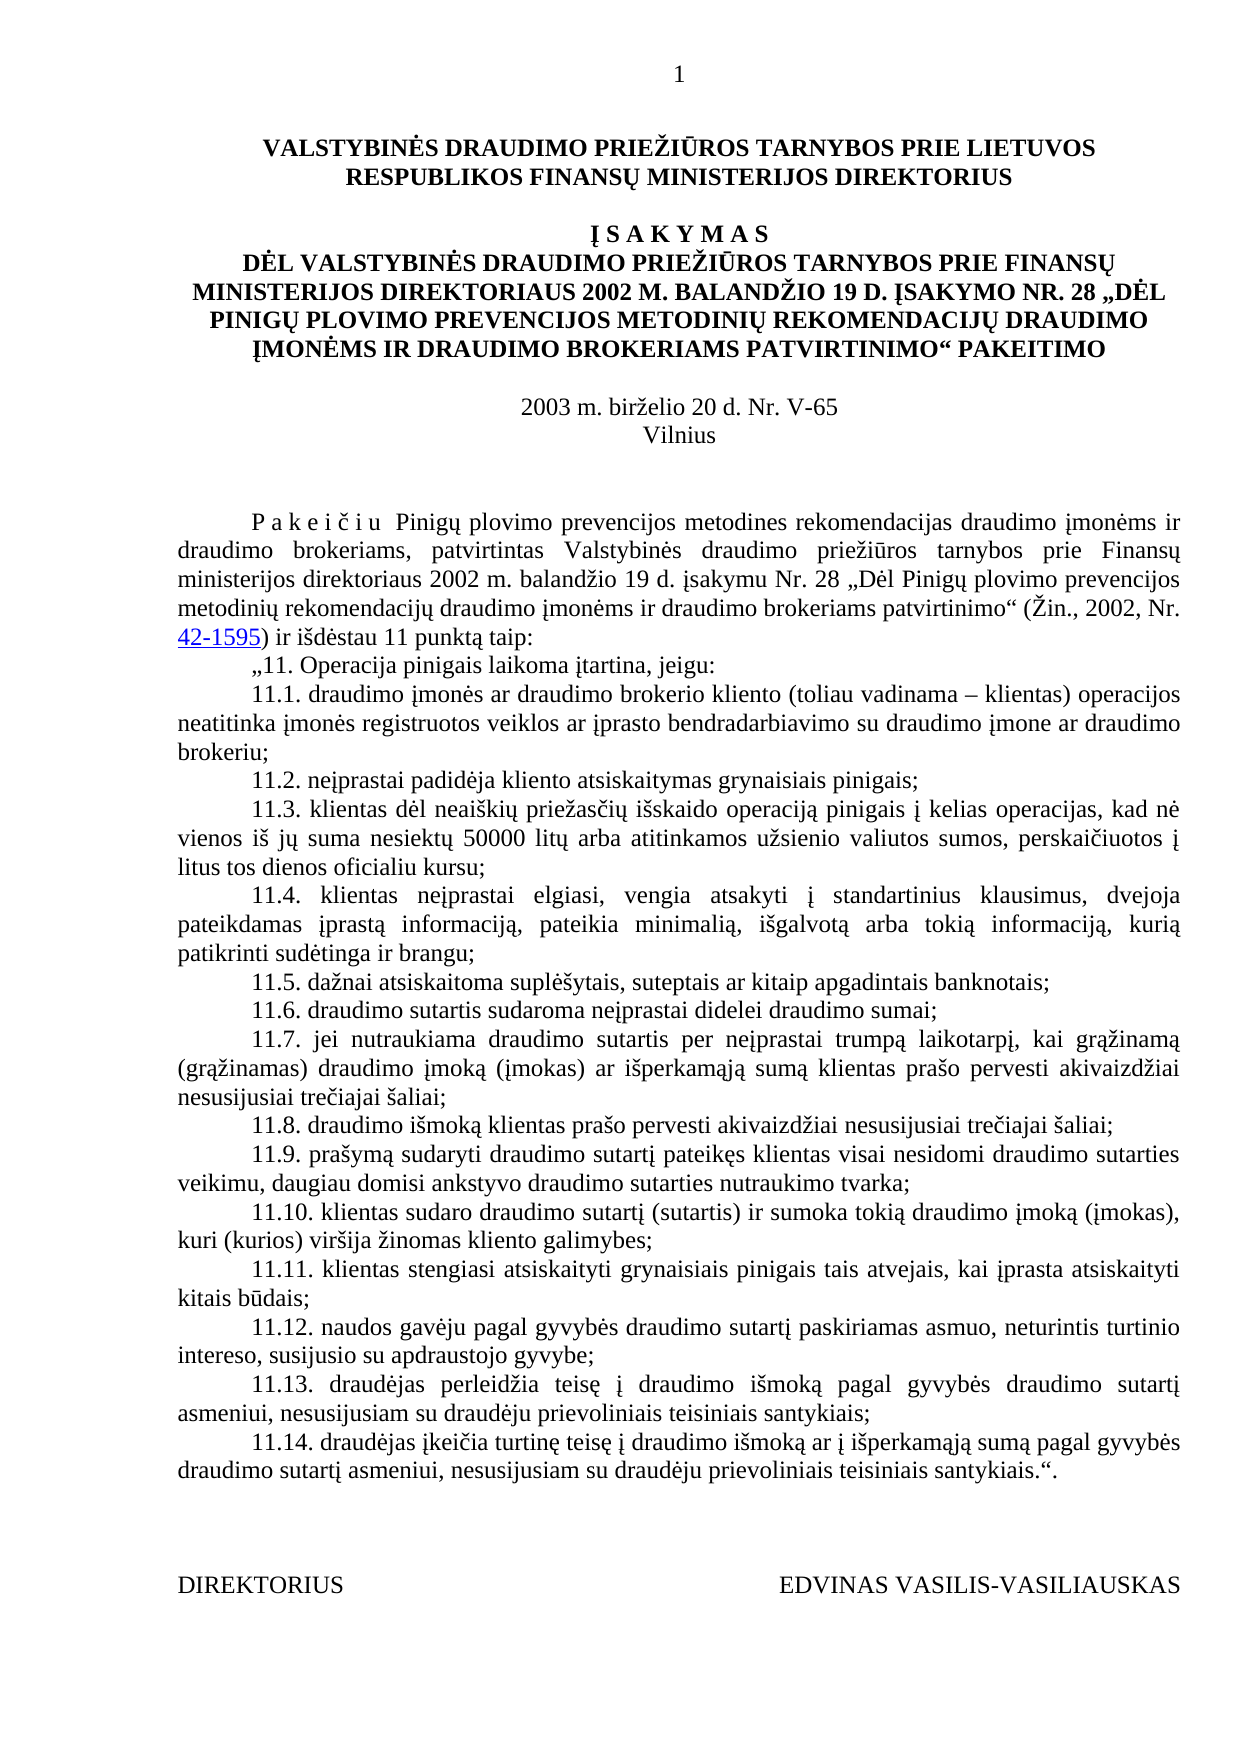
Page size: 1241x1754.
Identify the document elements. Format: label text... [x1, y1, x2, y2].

text 11.1. draudimo įmonės ar draudimo brokerio kliento (toliau vadinama – klientas) operacijos neatitinka įmonės registruotos veiklos ar įprasto bendradarbiavimo su draudimo įmone ar draudimo brokeriu; [177, 679, 1181, 765]
text 11.6. draudimo sutartis sudaroma neįprastai didelei draudimo sumai; [177, 995, 1181, 1024]
text 11.10. klientas sudaro draudimo sutartį (sutartis) ir sumoka tokią draudimo įmoką (įmokas), kuri (kurios) viršija žinomas kliento galimybes; [177, 1197, 1181, 1254]
text 11.2. neįprastai padidėja kliento atsiskaitymas grynaisiais pinigais; [177, 765, 1181, 794]
text VALSTYBINĖS DRAUDIMO PRIEŽIŪROS TARNYBOS PRIE LIETUVOS RESPUBLIKOS FINANSŲ MINISTERIJOS DIREKTORIUS [177, 133, 1181, 190]
text DĖL VALSTYBINĖS DRAUDIMO PRIEŽIŪROS TARNYBOS PRIE FINANSŲ MINISTERIJOS DIREKTORIAUS 2002 M. BALANDŽIO 19 D. ĮSAKYMO NR. 28 „DĖL PINIGŲ PLOVIMO PREVENCIJOS METODINIŲ REKOMENDACIJŲ DRAUDIMO ĮMONĖMS IR DRAUDIMO BROKERIAMS PATVIRTINIMO“ PAKEITIMO [177, 248, 1181, 363]
text 11.12. naudos gavėju pagal gyvybės draudimo sutartį paskiriamas asmuo, neturintis turtinio intereso, susijusio su apdraustojo gyvybe; [177, 1312, 1181, 1369]
text DIREKTORIUS EDVINAS VASILIS-VASILIAUSKAS [177, 1570, 1181, 1599]
text 11.14. draudėjas įkeičia turtinę teisę į draudimo išmoką ar į išperkamąją sumą pagal gyvybės draudimo sutartį asmeniui, nesusijusiam su draudėju prievoliniais teisiniais santykiais.“. [177, 1427, 1181, 1484]
text 11.11. klientas stengiasi atsiskaityti grynaisiais pinigais tais atvejais, kai įprasta atsiskaityti kitais būdais; [177, 1254, 1181, 1312]
text 11.13. draudėjas perleidžia teisę į draudimo išmoką pagal gyvybės draudimo sutartį asmeniui, nesusijusiam su draudėju prievoliniais teisiniais santykiais; [177, 1369, 1181, 1427]
text 2003 m. birželio 20 d. Nr. V-65 [177, 392, 1181, 420]
text Pakeičiu Pinigų plovimo prevencijos metodines rekomendacijas draudimo įmonėms ir draudimo brokeriams, patvirtintas Valstybinės draudimo priežiūros tarnybos prie Finansų ministerijos direktoriaus 2002 m. balandžio 19 d. įsakymu Nr. 28 „Dėl Pinigų plovimo prevencijos metodinių rekomendacijų draudimo įmonėms ir draudimo brokeriams patvirtinimo“ (Žin., 2002, Nr. 42-1595) ir išdėstau 11 punktą taip: [177, 507, 1181, 650]
text 11.8. draudimo išmoką klientas prašo pervesti akivaizdžiai nesusijusiai trečiajai šaliai; [177, 1110, 1181, 1139]
text 11.3. klientas dėl neaiškių priežasčių išskaido operaciją pinigais į kelias operacijas, kad nė vienos iš jų suma nesiektų 50000 litų arba atitinkamos užsienio valiutos sumos, perskaičiuotos į litus tos dienos oficialiu kursu; [177, 794, 1181, 880]
text 11.5. dažnai atsiskaitoma suplėšytais, suteptais ar kitaip apgadintais banknotais; [177, 967, 1181, 995]
text 11.9. prašymą sudaryti draudimo sutartį pateikęs klientas visai nesidomi draudimo sutarties veikimu, daugiau domisi ankstyvo draudimo sutarties nutraukimo tvarka; [177, 1139, 1181, 1197]
text 11.7. jei nutraukiama draudimo sutartis per neįprastai trumpą laikotarpį, kai grąžinamą (grąžinamas) draudimo įmoką (įmokas) ar išperkamąją sumą klientas prašo pervesti akivaizdžiai nesusijusiai trečiajai šaliai; [177, 1024, 1181, 1110]
text Vilnius [177, 420, 1181, 449]
text 11.4. klientas neįprastai elgiasi, vengia atsakyti į standartinius klausimus, dvejoja pateikdamas įprastą informaciją, pateikia minimalią, išgalvotą arba tokią informaciją, kurią patikrinti sudėtinga ir brangu; [177, 880, 1181, 967]
text Į S A K Y M A S [177, 219, 1181, 248]
text „11. Operacija pinigais laikoma įtartina, jeigu: [177, 650, 1181, 679]
